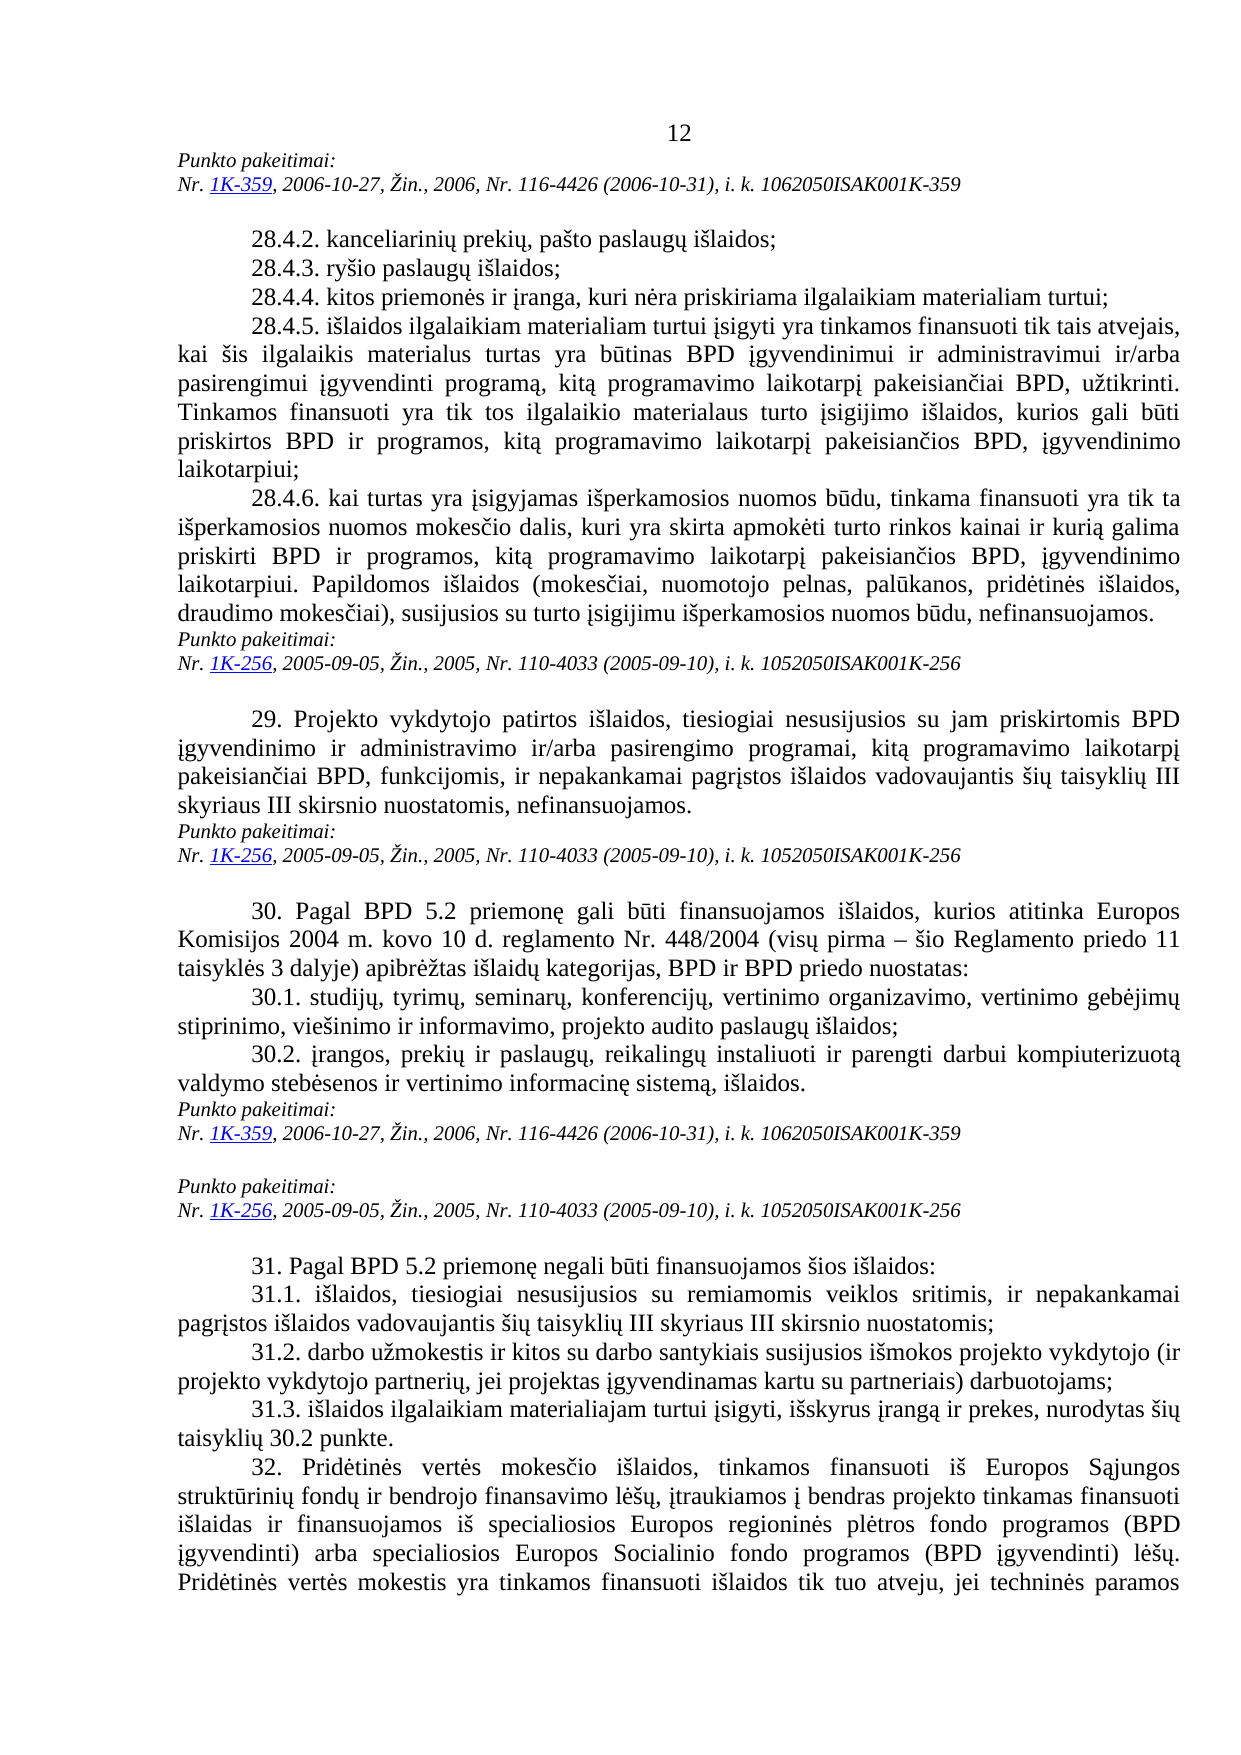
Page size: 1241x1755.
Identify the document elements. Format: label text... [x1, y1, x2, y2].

text 31.1. išlaidos, tiesiogiai nesusijusios su remiamomis veiklos sritimis, ir nepakankamai pagrįstos išlaidos vadovaujantis šių taisyklių III skyriaus III skirsnio nuostatomis; [177, 1279, 1181, 1337]
text Nr. 1K-359, 2006-10-27, Žin., 2006, Nr. 116-4426 (2006-10-31), i. k. 1062050ISAK001K-359 [177, 1121, 1181, 1145]
text 28.4.3. ryšio paslaugų išlaidos; [177, 253, 1181, 282]
text 31.3. išlaidos ilgalaikiam materialiajam turtui įsigyti, išskyrus įrangą ir prekes, nurodytas šių taisyklių 30.2 punkte. [177, 1394, 1181, 1452]
text Nr. 1K-256, 2005-09-05, Žin., 2005, Nr. 110-4033 (2005-09-10), i. k. 1052050ISAK001K-256 [177, 651, 1181, 675]
text Nr. 1K-359, 2006-10-27, Žin., 2006, Nr. 116-4426 (2006-10-31), i. k. 1062050ISAK001K-359 [177, 172, 1181, 196]
text 31.2. darbo užmokestis ir kitos su darbo santykiais susijusios išmokos projekto vykdytojo (ir projekto vykdytojo partnerių, jei projektas įgyvendinamas kartu su partneriais) darbuotojams; [177, 1337, 1181, 1394]
text Punkto pakeitimai: [177, 1174, 1181, 1198]
text Punkto pakeitimai: [177, 627, 1181, 651]
text 30.2. įrangos, prekių ir paslaugų, reikalingų instaliuoti ir parengti darbui kompiuterizuotą valdymo stebėsenos ir vertinimo informacinę sistemą, išlaidos. [177, 1039, 1181, 1097]
text Punkto pakeitimai: [177, 819, 1181, 843]
text 31. Pagal BPD 5.2 priemonę negali būti finansuojamos šios išlaidos: [177, 1251, 1181, 1279]
text 30. Pagal BPD 5.2 priemonę gali būti finansuojamos išlaidos, kurios atitinka Europos Komisijos 2004 m. kovo 10 d. reglamento Nr. 448/2004 (visų pirma – šio Reglamento priedo 11 taisyklės 3 dalyje) apibrėžtas išlaidų kategorijas, BPD ir BPD priedo nuostatas: [177, 896, 1181, 982]
text Punkto pakeitimai: [177, 148, 1181, 172]
text 28.4.5. išlaidos ilgalaikiam materialiam turtui įsigyti yra tinkamos finansuoti tik tais atvejais, kai šis ilgalaikis materialus turtas yra būtinas BPD įgyvendinimui ir administravimui ir/arba pasirengimui įgyvendinti programą, kitą programavimo laikotarpį pakeisiančiai BPD, užtikrinti. Tinkamos finansuoti yra tik tos ilgalaikio materialaus turto įsigijimo išlaidos, kurios gali būti priskirtos BPD ir programos, kitą programavimo laikotarpį pakeisiančios BPD, įgyvendinimo laikotarpiui; [177, 311, 1181, 483]
text Punkto pakeitimai: [177, 1097, 1181, 1121]
text 29. Projekto vykdytojo patirtos išlaidos, tiesiogiai nesusijusios su jam priskirtomis BPD įgyvendinimo ir administravimo ir/arba pasirengimo programai, kitą programavimo laikotarpį pakeisiančiai BPD, funkcijomis, ir nepakankamai pagrįstos išlaidos vadovaujantis šių taisyklių III skyriaus III skirsnio nuostatomis, nefinansuojamos. [177, 704, 1181, 819]
text Nr. 1K-256, 2005-09-05, Žin., 2005, Nr. 110-4033 (2005-09-10), i. k. 1052050ISAK001K-256 [177, 843, 1181, 867]
text 28.4.6. kai turtas yra įsigyjamas išperkamosios nuomos būdu, tinkama finansuoti yra tik ta išperkamosios nuomos mokesčio dalis, kuri yra skirta apmokėti turto rinkos kainai ir kurią galima priskirti BPD ir programos, kitą programavimo laikotarpį pakeisiančios BPD, įgyvendinimo laikotarpiui. Papildomos išlaidos (mokesčiai, nuomotojo pelnas, palūkanos, pridėtinės išlaidos, draudimo mokesčiai), susijusios su turto įsigijimu išperkamosios nuomos būdu, nefinansuojamos. [177, 483, 1181, 627]
text Nr. 1K-256, 2005-09-05, Žin., 2005, Nr. 110-4033 (2005-09-10), i. k. 1052050ISAK001K-256 [177, 1198, 1181, 1222]
text 32. Pridėtinės vertės mokesčio išlaidos, tinkamos finansuoti iš Europos Sąjungos struktūrinių fondų ir bendrojo finansavimo lėšų, įtraukiamos į bendras projekto tinkamas finansuoti išlaidas ir finansuojamos iš specialiosios Europos regioninės plėtros fondo programos (BPD įgyvendinti) arba specialiosios Europos Socialinio fondo programos (BPD įgyvendinti) lėšų. Pridėtinės vertės mokestis yra tinkamos finansuoti išlaidos tik tuo atveju, jei techninės paramos [177, 1452, 1181, 1596]
text 30.1. studijų, tyrimų, seminarų, konferencijų, vertinimo organizavimo, vertinimo gebėjimų stiprinimo, viešinimo ir informavimo, projekto audito paslaugų išlaidos; [177, 982, 1181, 1039]
text 28.4.4. kitos priemonės ir įranga, kuri nėra priskiriama ilgalaikiam materialiam turtui; [177, 282, 1181, 311]
text 28.4.2. kanceliarinių prekių, pašto paslaugų išlaidos; [177, 224, 1181, 253]
